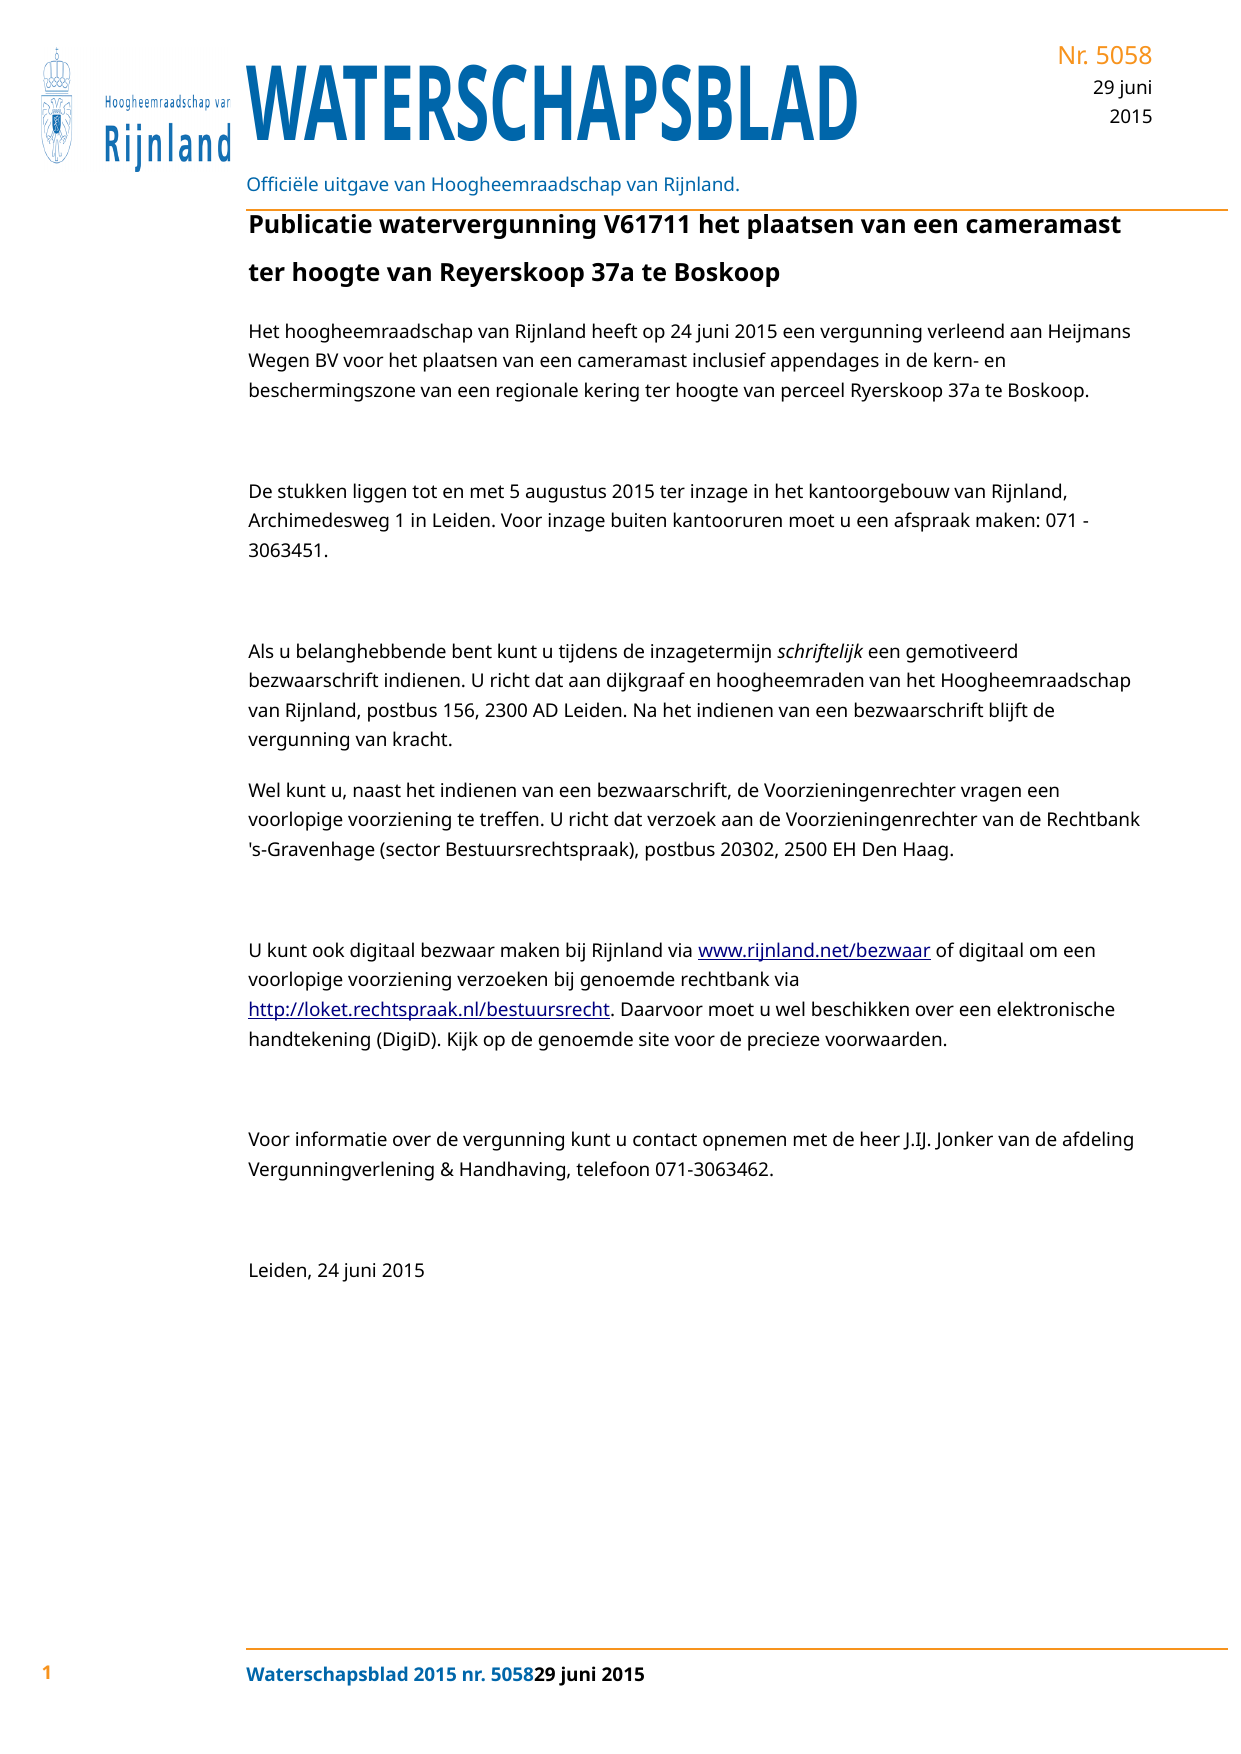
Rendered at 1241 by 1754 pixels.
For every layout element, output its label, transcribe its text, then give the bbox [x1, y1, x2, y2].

text Het hoogheemraadschap van Rijnland heeft op 24 juni 2015 een vergunning verleend aan Heijmans Wegen BV voor het plaatsen van een cameramast inclusief appendages in de kern- en beschermingszone van een regionale kering ter hoogte van perceel Ryerskoop 37a te Boskoop. [248, 318, 1152, 403]
text U kunt ook digitaal bezwaar maken bij Rijnland via www.rijnland.net/bezwaar of digitaal om een voorlopige voorziening verzoeken bij genoemde rechtbank via http://loket.rechtspraak.nl/bestuursrecht. Daarvoor moet u wel beschikken over een elektronische handtekening (DigiD). Kijk op de genoemde site voor de precieze voorwaarden. [248, 937, 1152, 1052]
text Als u belanghebbende bent kunt u tijdens de inzagetermijn schriftelijk een gemotiveerd bezwaarschrift indienen. U richt dat aan dijkgraaf en hoogheemraden van het Hoogheemraadschap van Rijnland, postbus 156, 2300 AD Leiden. Na het indienen van een bezwaarschrift blijft de vergunning van kracht. [248, 638, 1152, 752]
text Publicatie watervergunning V61711 het plaatsen van een cameramast ter hoogte van Reyerskoop 37a te Boskoop [248, 211, 1152, 288]
text Voor informatie over de vergunning kunt u contact opnemen met de heer J.IJ. Jonker van de afdeling Vergunningverlening & Handhaving, telefoon 071-3063462. [248, 1127, 1152, 1182]
picture [41, 47, 231, 172]
text De stukken liggen tot en met 5 augustus 2015 ter inzage in het kantoorgebouw van Rijnland, Archimedesweg 1 in Leiden. Voor inzage buiten kantooruren moet u een afspraak maken: 071 - 3063451. [248, 478, 1152, 563]
text Wel kunt u, naast het indienen van een bezwaarschrift, de Voorzieningenrechter vragen een voorlopige voorziening te treffen. U richt dat verzoek aan de Voorzieningenrechter van de Rechtbank 's-Gravenhage (sector Bestuursrechtspraak), postbus 20302, 2500 EH Den Haag. [248, 777, 1152, 862]
text Leiden, 24 juni 2015 [248, 1257, 1152, 1283]
